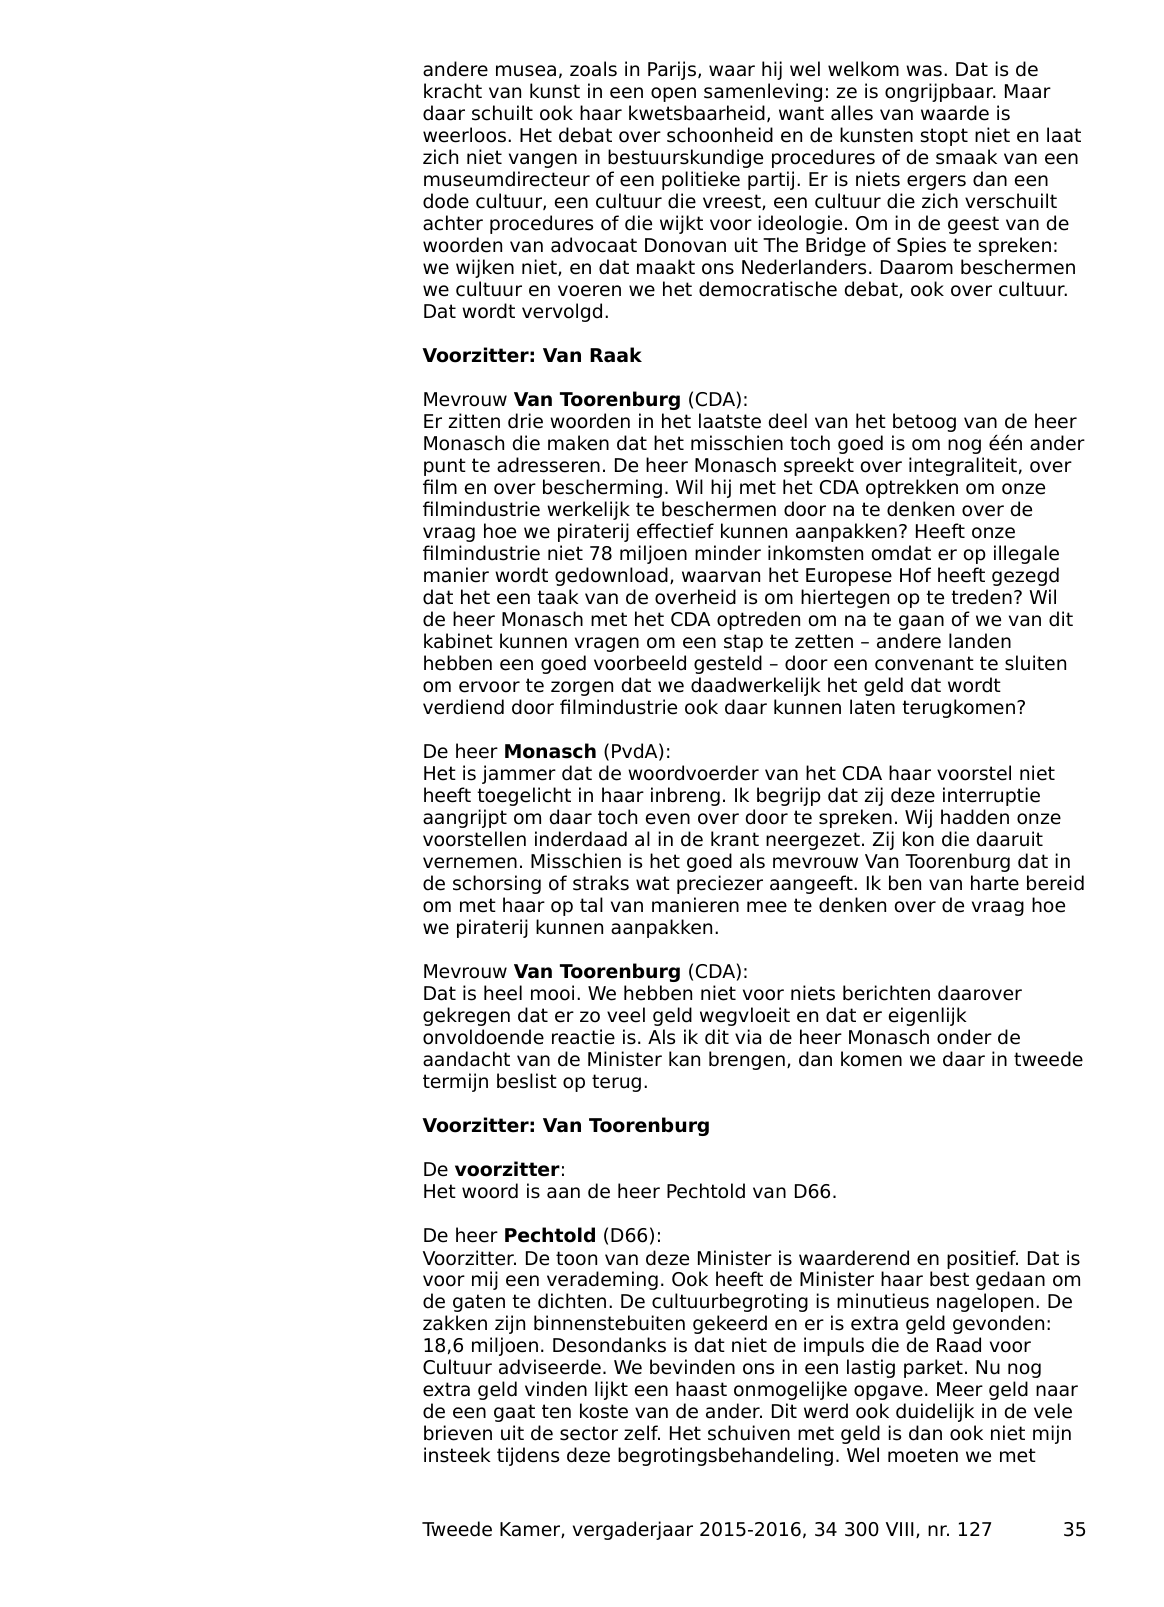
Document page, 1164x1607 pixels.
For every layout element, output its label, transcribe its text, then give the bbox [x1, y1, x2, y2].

text Voorzitter. De toon van deze Minister is waarderend en positief. Dat is voor mij een verademing. Ook heeft de Minister haar best gedaan om de gaten te dichten. De cultuurbegroting is minutieus nagelopen. De zakken zijn binnenstebuiten gekeerd en er is extra geld gevonden: 18,6 miljoen. Desondanks is dat niet de impuls die de Raad voor Cultuur adviseerde. We bevinden ons in een lastig parket. Nu nog extra geld vinden lijkt een haast onmogelijke opgave. Meer geld naar de een gaat ten koste van de ander. Dit werd ook duidelijk in de vele brieven uit de sector zelf. Het schuiven met geld is dan ook niet mijn insteek tijdens deze begrotingsbehandeling. Wel moeten we met [422, 1247, 1087, 1467]
text Mevrouw Van Toorenburg (CDA): [422, 961, 1087, 983]
text De voorzitter: [422, 1159, 1087, 1181]
text De heer Monasch (PvdA): [422, 741, 1087, 763]
text Mevrouw Van Toorenburg (CDA): [422, 389, 1087, 411]
text Het woord is aan de heer Pechtold van D66. [422, 1181, 1087, 1203]
text Voorzitter: Van Raak [422, 345, 1087, 367]
text De heer Pechtold (D66): [422, 1225, 1087, 1247]
text Er zitten drie woorden in het laatste deel van het betoog van de heer Monasch die maken dat het misschien toch goed is om nog één ander punt te adresseren. De heer Monasch spreekt over integraliteit, over film en over bescherming. Wil hij met het CDA optrekken om onze filmindustrie werkelijk te beschermen door na te denken over de vraag hoe we piraterij effectief kunnen aanpakken? Heeft onze filmindustrie niet 78 miljoen minder inkomsten omdat er op illegale manier wordt gedownload, waarvan het Europese Hof heeft gezegd dat het een taak van de overheid is om hiertegen op te treden? Wil de heer Monasch met het CDA optreden om na te gaan of we van dit kabinet kunnen vragen om een stap te zetten – andere landen hebben een goed voorbeeld gesteld – door een convenant te sluiten om ervoor te zorgen dat we daadwerkelijk het geld dat wordt verdiend door filmindustrie ook daar kunnen laten terugkomen? [422, 411, 1087, 719]
text Dat is heel mooi. We hebben niet voor niets berichten daarover gekregen dat er zo veel geld wegvloeit en dat er eigenlijk onvoldoende reactie is. Als ik dit via de heer Monasch onder de aandacht van de Minister kan brengen, dan komen we daar in tweede termijn beslist op terug. [422, 983, 1087, 1093]
text andere musea, zoals in Parijs, waar hij wel welkom was. Dat is de kracht van kunst in een open samenleving: ze is ongrijpbaar. Maar daar schuilt ook haar kwetsbaarheid, want alles van waarde is weerloos. Het debat over schoonheid en de kunsten stopt niet en laat zich niet vangen in bestuurskundige procedures of de smaak van een museumdirecteur of een politieke partij. Er is niets ergers dan een dode cultuur, een cultuur die vreest, een cultuur die zich verschuilt achter procedures of die wijkt voor ideologie. Om in de geest van de woorden van advocaat Donovan uit The Bridge of Spies te spreken: we wijken niet, en dat maakt ons Nederlanders. Daarom beschermen we cultuur en voeren we het democratische debat, ook over cultuur. Dat wordt vervolgd. [422, 59, 1087, 323]
text Het is jammer dat de woordvoerder van het CDA haar voorstel niet heeft toegelicht in haar inbreng. Ik begrijp dat zij deze interruptie aangrijpt om daar toch even over door te spreken. Wij hadden onze voorstellen inderdaad al in de krant neergezet. Zij kon die daaruit vernemen. Misschien is het goed als mevrouw Van Toorenburg dat in de schorsing of straks wat preciezer aangeeft. Ik ben van harte bereid om met haar op tal van manieren mee te denken over de vraag hoe we piraterij kunnen aanpakken. [422, 763, 1087, 939]
text Voorzitter: Van Toorenburg [422, 1115, 1087, 1137]
